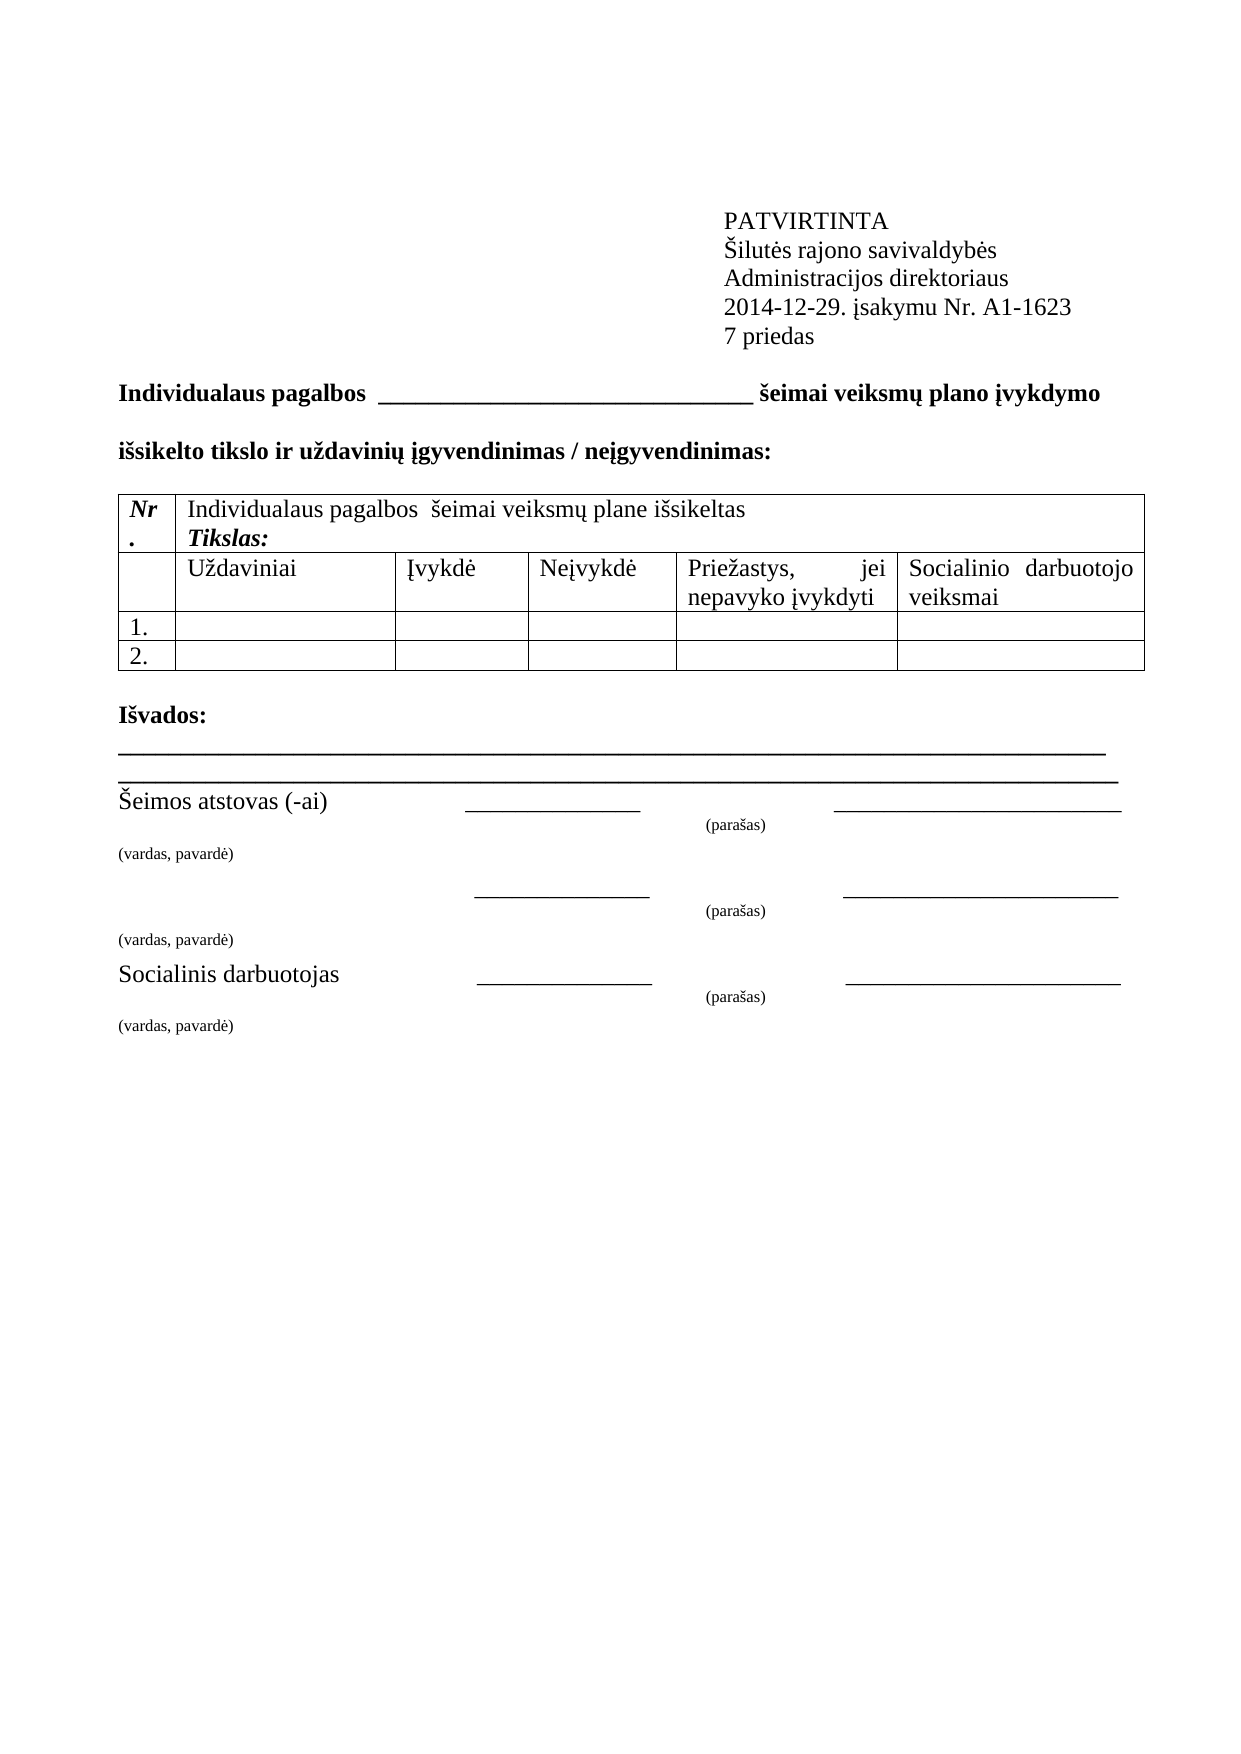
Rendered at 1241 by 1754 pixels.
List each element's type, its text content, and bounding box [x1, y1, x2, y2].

table_cell [677, 641, 897, 670]
table_cell [396, 612, 528, 640]
text (parašas) (vardas, pavardė) [118, 987, 1122, 1045]
table_cell Priežastys, jei nepavyko įvykdyti [677, 553, 897, 611]
text Išvados: _______________________________________________________________________________ [118, 700, 1122, 757]
text 7 priedas [658, 321, 1122, 350]
table_cell [898, 641, 1144, 670]
text Socialinis darbuotojas ______________ ______________________ [118, 959, 1122, 987]
text išsikelto tikslo ir uždavinių įgyvendinimas / neįgyvendinimas: [118, 436, 1122, 465]
table_cell [529, 641, 676, 670]
text ______________ ______________________ [118, 872, 1122, 901]
table_cell [898, 612, 1144, 640]
text Individualaus pagalbos ______________________________ šeimai veiksmų plano įvykdymo [118, 378, 1122, 407]
table_cell 1. [119, 612, 175, 640]
text Administracijos direktoriaus [658, 263, 1122, 292]
table_cell [396, 641, 528, 670]
table_cell [176, 641, 395, 670]
table_cell 2. [119, 641, 175, 670]
table_header Nr. [119, 495, 175, 552]
table_header Individualaus pagalbos šeimai veiksmų plane išsikeltas Tikslas: [176, 495, 1144, 552]
text ________________________________________________________________________________ [118, 757, 1122, 786]
table_cell [176, 612, 395, 640]
table_cell Uždaviniai [176, 553, 395, 611]
text (parašas) (vardas, pavardė) [118, 901, 1122, 959]
table_cell [677, 612, 897, 640]
text PATVIRTINTA [658, 206, 1122, 235]
table_cell [529, 612, 676, 640]
text Šeimos atstovas (-ai) ______________ _______________________ [118, 786, 1122, 815]
table_cell Neįvykdė [529, 553, 676, 611]
text 2014-12-29. įsakymu Nr. A1-1623 [658, 292, 1122, 321]
text (parašas) (vardas, pavardė) [118, 815, 1122, 872]
table_cell [119, 553, 175, 611]
table_cell Įvykdė [396, 553, 528, 611]
text Šilutės rajono savivaldybės [658, 235, 1122, 263]
table_cell Socialinio darbuotojo veiksmai [898, 553, 1144, 611]
